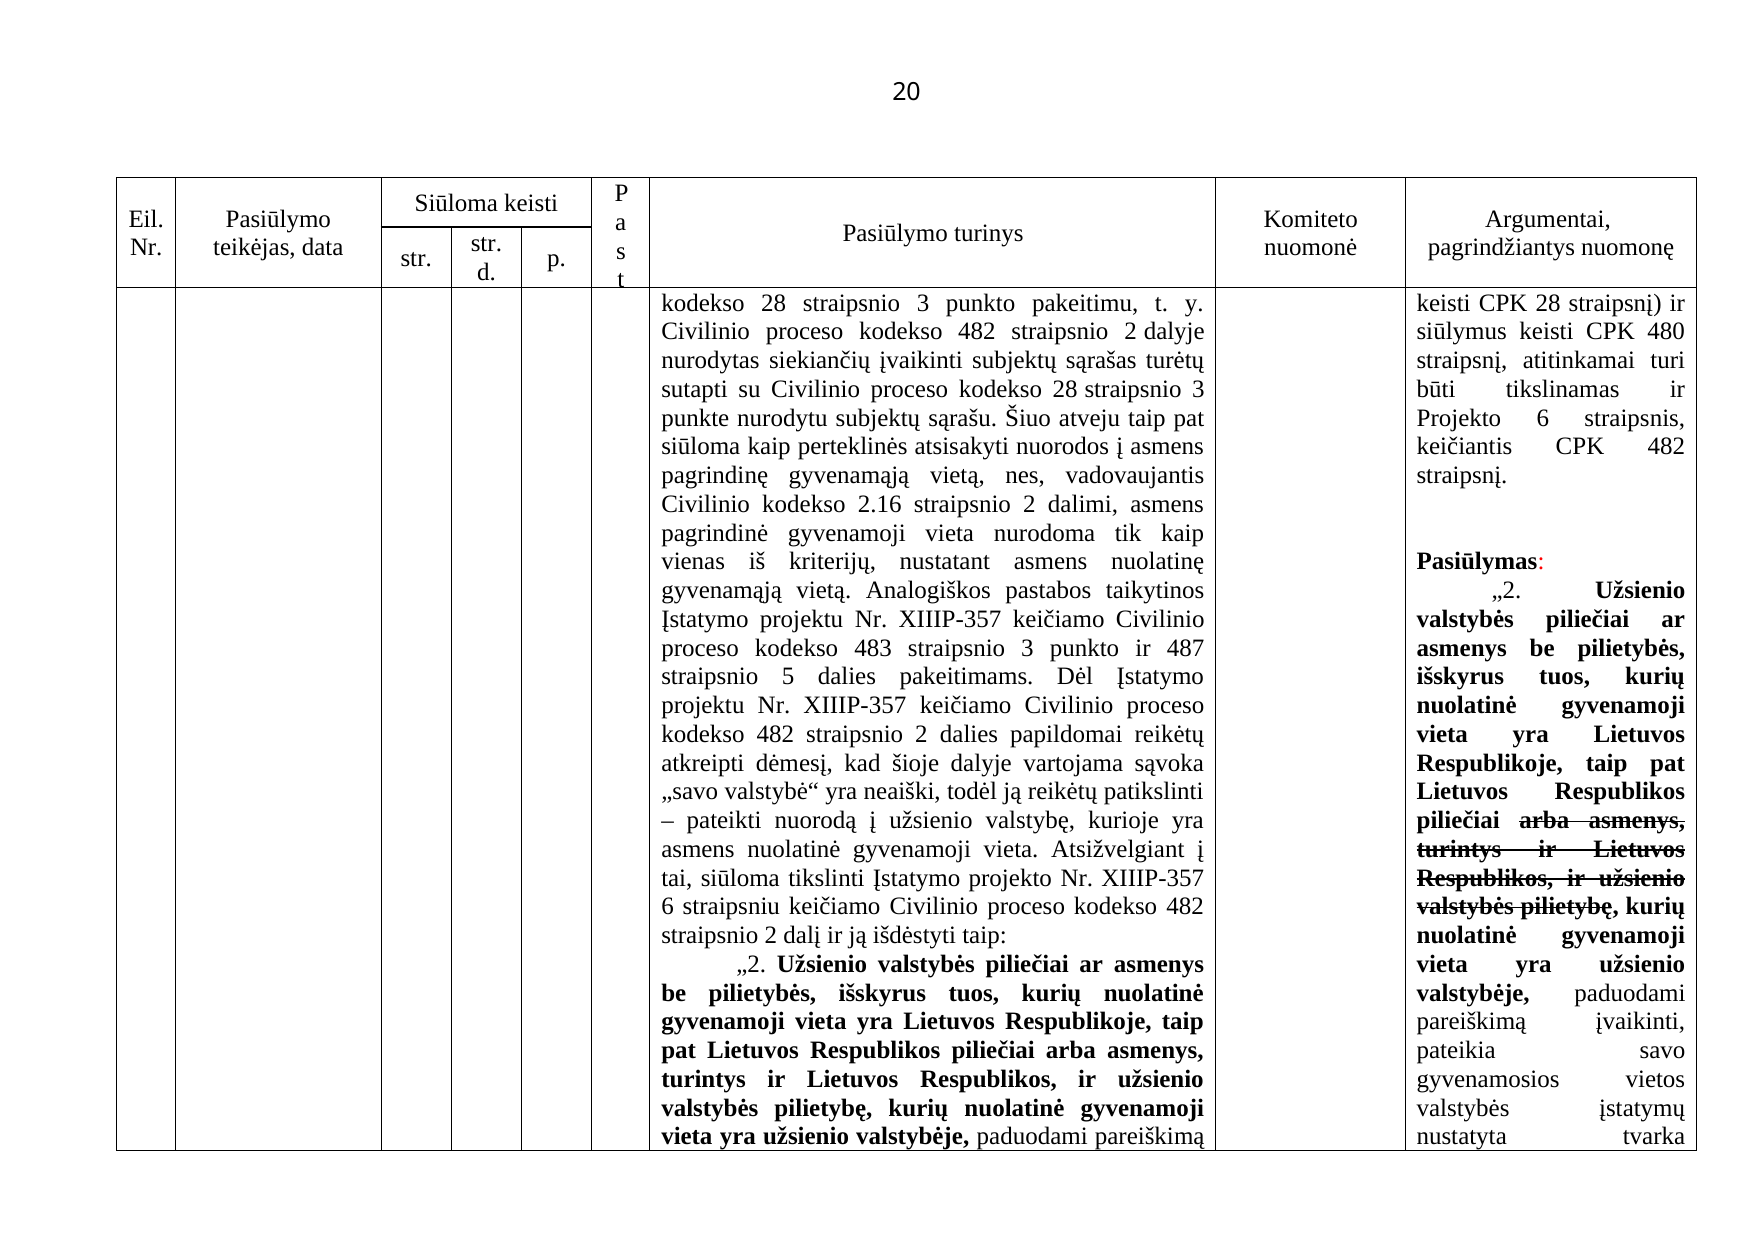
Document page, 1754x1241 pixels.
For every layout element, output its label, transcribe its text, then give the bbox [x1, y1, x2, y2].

table_cell [452, 288, 521, 1150]
table_header Argumentai, pagrindžiantys nuomonę [1406, 178, 1696, 287]
table_cell [592, 288, 649, 1150]
table_header Komiteto nuomonė [1216, 178, 1405, 287]
table_cell keisti CPK 28 straipsnį) ir siūlymus keisti CPK 480 straipsnį, atitinkamai turi būti tikslinamas ir Projekto 6 straipsnis, keičiantis CPK 482 straipsnį. Pasiūlymas: „2. Užsienio valstybės piliečiai ar asmenys be pilietybės, išskyrus tuos, kurių nuolatinė gyvenamoji vieta yra Lietuvos Respublikoje, taip pat Lietuvos Respublikos piliečiai arba asmenys, turintys ir Lietuvos Respublikos, ir užsienio valstybės pilietybę, kurių nuolatinė gyvenamoji vieta yra užsienio valstybėje, paduodami pareiškimą įvaikinti, pateikia savo gyvenamosios vietos valstybės įstatymų nustatyta tvarka [1406, 288, 1696, 1150]
table_cell [1216, 288, 1405, 1150]
table_header Siūloma keisti [382, 178, 591, 226]
table_header Eil. Nr. [117, 178, 175, 287]
table_cell [176, 288, 381, 1150]
table_cell [382, 288, 451, 1150]
table_header Pasiūlymo teikėjas, data [176, 178, 381, 287]
table_cell p. [522, 228, 591, 287]
table_cell str. d. [452, 228, 521, 287]
table_cell kodekso 28 straipsnio 3 punkto pakeitimu, t. y. Civilinio proceso kodekso 482 straipsnio 2 dalyje nurodytas siekiančių įvaikinti subjektų sąrašas turėtų sutapti su Civilinio proceso kodekso 28 straipsnio 3 punkte nurodytu subjektų sąrašu. Šiuo atveju taip pat siūloma kaip perteklinės atsisakyti nuorodos į asmens pagrindinę gyvenamąją vietą, nes, vadovaujantis Civilinio kodekso 2.16 straipsnio 2 dalimi, asmens pagrindinė gyvenamoji vieta nurodoma tik kaip vienas iš kriterijų, nustatant asmens nuolatinę gyvenamąją vietą. Analogiškos pastabos taikytinos Įstatymo projektu Nr. XIIIP-357 keičiamo Civilinio proceso kodekso 483 straipsnio 3 punkto ir 487 straipsnio 5 dalies pakeitimams. Dėl Įstatymo projektu Nr. XIIIP-357 keičiamo Civilinio proceso kodekso 482 straipsnio 2 dalies papildomai reikėtų atkreipti dėmesį, kad šioje dalyje vartojama sąvoka „savo valstybė“ yra neaiški, todėl ją reikėtų patikslinti – pateikti nuorodą į užsienio valstybę, kurioje yra asmens nuolatinė gyvenamoji vieta. Atsižvelgiant į tai, siūloma tikslinti Įstatymo projekto Nr. XIIIP-357 6 straipsniu keičiamo Civilinio proceso kodekso 482 straipsnio 2 dalį ir ją išdėstyti taip: „2. Užsienio valstybės piliečiai ar asmenys be pilietybės, išskyrus tuos, kurių nuolatinė gyvenamoji vieta yra Lietuvos Respublikoje, taip pat Lietuvos Respublikos piliečiai arba asmenys, turintys ir Lietuvos Respublikos, ir užsienio valstybės pilietybę, kurių nuolatinė gyvenamoji vieta yra užsienio valstybėje, paduodami pareiškimą [650, 288, 1215, 1150]
table_header Pastabos [592, 178, 649, 287]
table_cell [522, 288, 591, 1150]
table_cell [117, 288, 175, 1150]
table_header Pasiūlymo turinys [650, 178, 1215, 287]
table_cell str. [382, 228, 451, 287]
